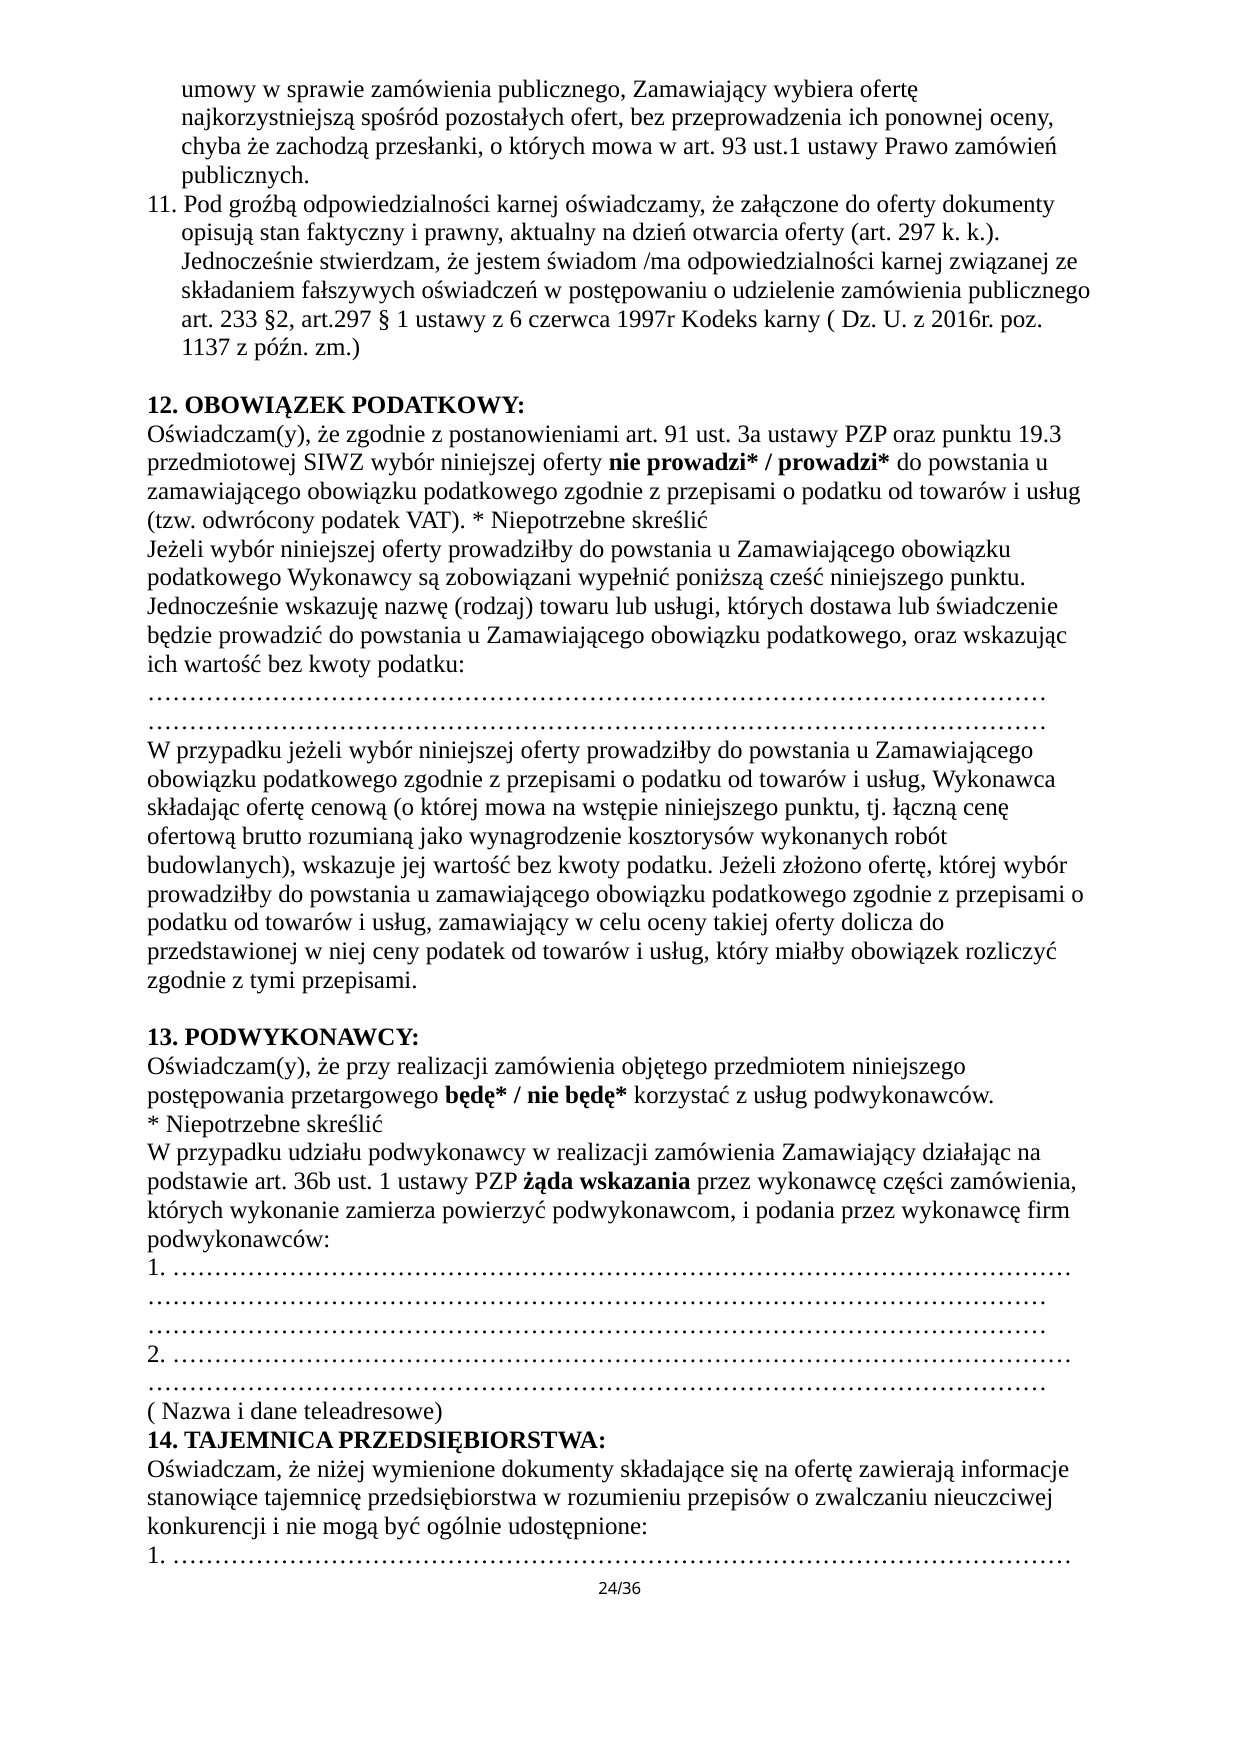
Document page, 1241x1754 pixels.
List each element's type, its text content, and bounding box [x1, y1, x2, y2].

text W przypadku udziału podwykonawcy w realizacji zamówienia Zamawiający działając na podstawie art. 36b ust. 1 ustawy PZP żąda wskazania przez wykonawcę części zamówienia, których wykonanie zamierza powierzyć podwykonawcom, i podania przez wykonawcę firm podwykonawców: [147, 1137, 1092, 1252]
text Oświadczam(y), że zgodnie z postanowieniami art. 91 ust. 3a ustawy PZP oraz punktu 19.3 przedmiotowej SIWZ wybór niniejszej oferty nie prowadzi* / prowadzi* do powstania u zamawiającego obowiązku podatkowego zgodnie z przepisami o podatku od towarów i usług (tzw. odwrócony podatek VAT). * Niepotrzebne skreślić [147, 419, 1092, 534]
text 12. OBOWIĄZEK PODATKOWY: [147, 390, 1092, 419]
text ( Nazwa i dane teleadresowe) [147, 1396, 1092, 1425]
text Oświadczam(y), że przy realizacji zamówienia objętego przedmiotem niniejszego postępowania przetargowego będę* / nie będę* korzystać z usług podwykonawców. [147, 1051, 1092, 1109]
text 11. Pod groźbą odpowiedzialności karnej oświadczamy, że załączone do oferty dokumenty opisują stan faktyczny i prawny, aktualny na dzień otwarcia oferty (art. 297 k. k.). Jednocześnie stwierdzam, że jestem świadom /ma odpowiedzialności karnej związanej ze składaniem fałszywych oświadczeń w postępowaniu o udzielenie zamówienia publicznego art. 233 §2, art.297 § 1 ustawy z 6 czerwca 1997r Kodeks karny ( Dz. U. z 2016r. poz. 1137 z późn. zm.) [147, 189, 1092, 361]
text Jeżeli wybór niniejszej oferty prowadziłby do powstania u Zamawiającego obowiązku podatkowego Wykonawcy są zobowiązani wypełnić poniższą cześć niniejszego punktu. [147, 534, 1092, 591]
text ……………………………………………………………………………………………… [147, 1367, 1092, 1396]
text 1. ……………………………………………………………………………………………… [147, 1252, 1092, 1281]
text 14. TAJEMNICA PRZEDSIĘBIORSTWA: [147, 1425, 1092, 1454]
text umowy w sprawie zamówienia publicznego, Zamawiający wybiera ofertę najkorzystniejszą spośród pozostałych ofert, bez przeprowadzenia ich ponownej oceny, chyba że zachodzą przesłanki, o których mowa w art. 93 ust.1 ustawy Prawo zamówień publicznych. [147, 74, 1092, 189]
text 2. ……………………………………………………………………………………………… [147, 1339, 1092, 1367]
text ……………………………………………………………………………………………… ……………………………………………………………………………………………… [147, 1281, 1092, 1339]
text W przypadku jeżeli wybór niniejszej oferty prowadziłby do powstania u Zamawiającego obowiązku podatkowego zgodnie z przepisami o podatku od towarów i usług, Wykonawca składając ofertę cenową (o której mowa na wstępie niniejszego punktu, tj. łączną cenę ofertową brutto rozumianą jako wynagrodzenie kosztorysów wykonanych robót budowlanych), wskazuje jej wartość bez kwoty podatku. Jeżeli złożono ofertę, której wybór prowadziłby do powstania u zamawiającego obowiązku podatkowego zgodnie z przepisami o podatku od towarów i usług, zamawiający w celu oceny takiej oferty dolicza do przedstawionej w niej ceny podatek od towarów i usług, który miałby obowiązek rozliczyć zgodnie z tymi przepisami. [147, 735, 1092, 994]
text Jednocześnie wskazuję nazwę (rodzaj) towaru lub usługi, których dostawa lub świadczenie będzie prowadzić do powstania u Zamawiającego obowiązku podatkowego, oraz wskazując ich wartość bez kwoty podatku: ……………………………………………………………………………………………… [147, 591, 1092, 706]
text Oświadczam, że niżej wymienione dokumenty składające się na ofertę zawierają informacje stanowiące tajemnicę przedsiębiorstwa w rozumieniu przepisów o zwalczaniu nieuczciwej konkurencji i nie mogą być ogólnie udostępnione: [147, 1454, 1092, 1540]
text 1. ……………………………………………………………………………………………… [147, 1540, 1092, 1569]
text * Niepotrzebne skreślić [147, 1109, 1092, 1137]
text 13. PODWYKONAWCY: [147, 1022, 1092, 1051]
text ……………………………………………………………………………………………… [147, 706, 1092, 735]
